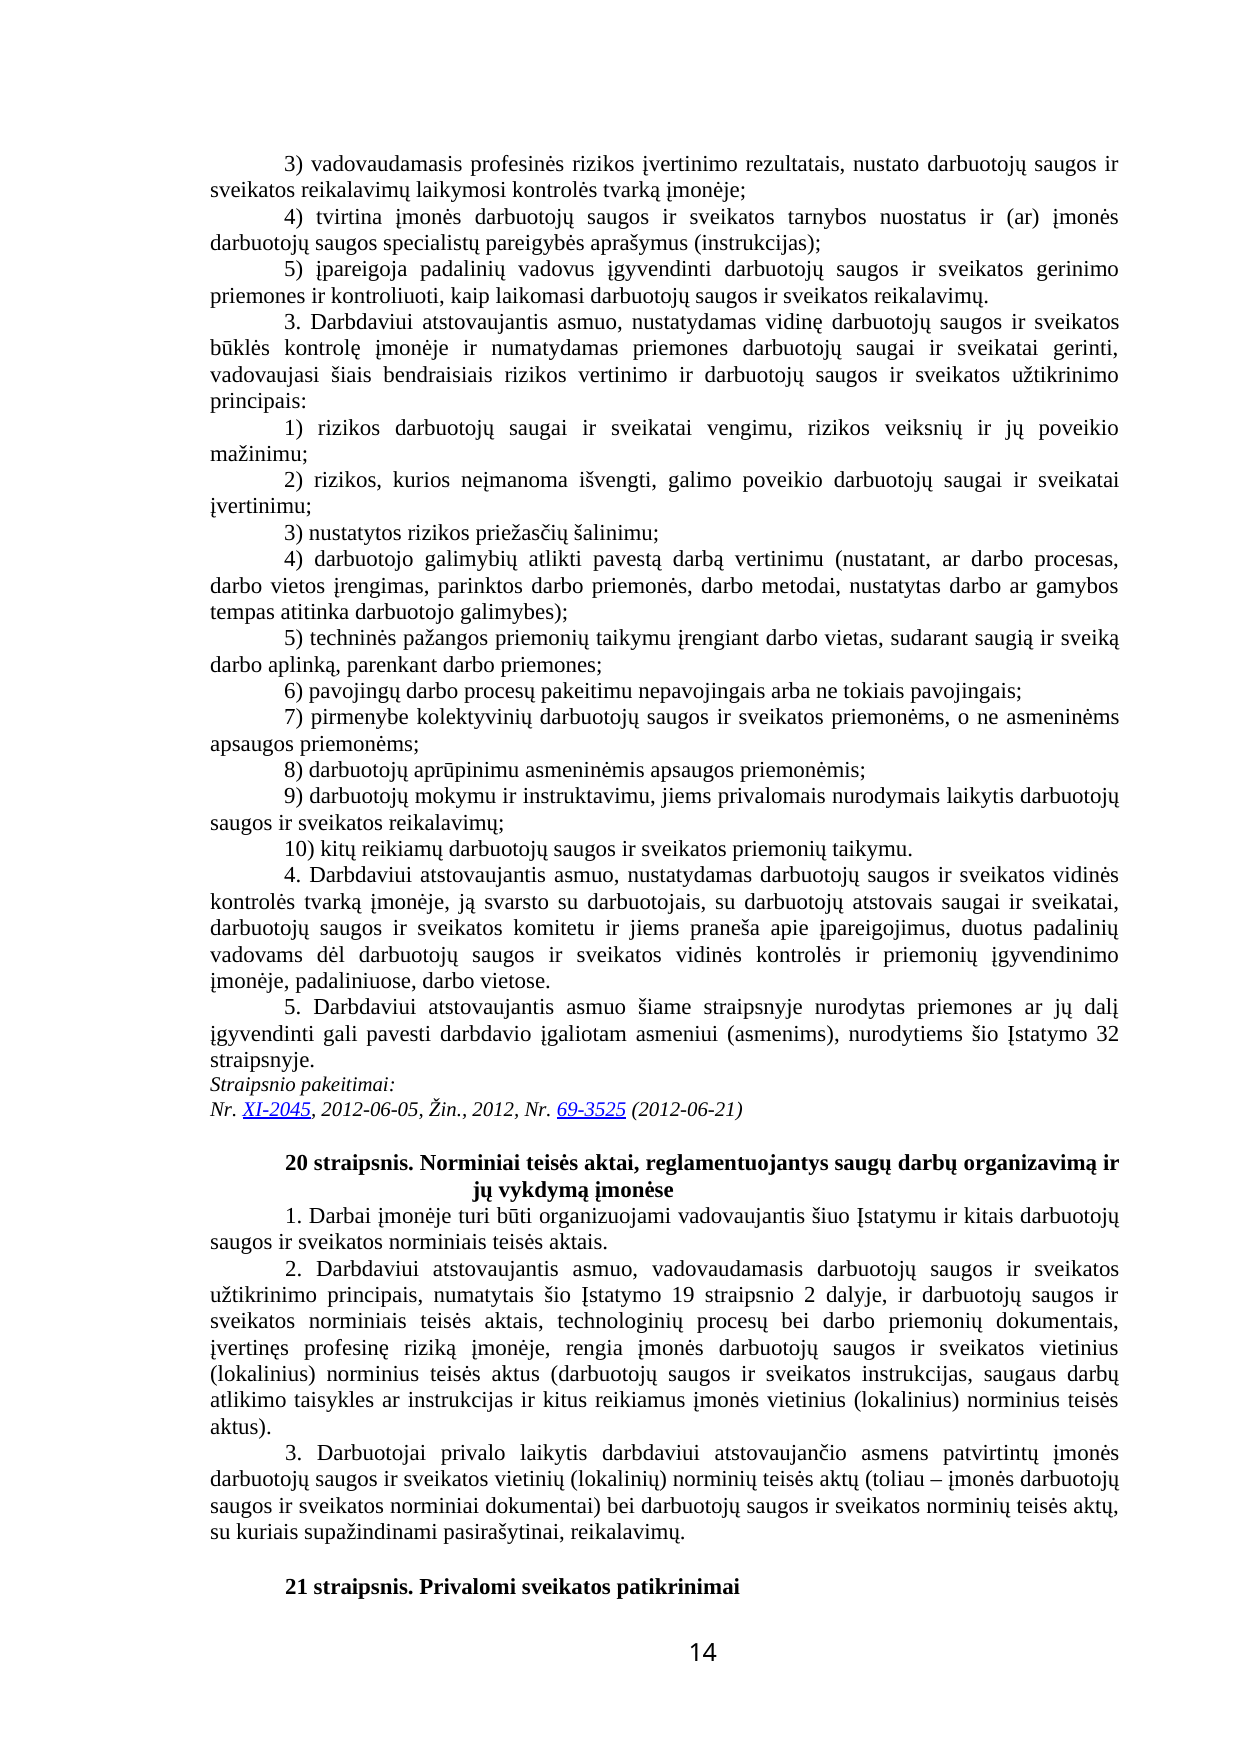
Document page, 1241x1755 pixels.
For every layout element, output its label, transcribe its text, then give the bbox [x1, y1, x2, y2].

text Straipsnio pakeitimai: [210, 1072, 1120, 1096]
text 3. Darbdaviui atstovaujantis asmuo, nustatydamas vidinę darbuotojų saugos ir sveikatos būklės kontrolę įmonėje ir numatydamas priemones darbuotojų saugai ir sveikatai gerinti, vadovaujasi šiais bendraisiais rizikos vertinimo ir darbuotojų saugos ir sveikatos užtikrinimo principais: [210, 308, 1120, 413]
text 7) pirmenybe kolektyvinių darbuotojų saugos ir sveikatos priemonėms, o ne asmeninėms apsaugos priemonėms; [210, 703, 1120, 756]
text 5. Darbdaviui atstovaujantis asmuo šiame straipsnyje nurodytas priemones ar jų dalį įgyvendinti gali pavesti darbdavio įgaliotam asmeniui (asmenims), nurodytiems šio Įstatymo 32 straipsnyje. [210, 993, 1120, 1072]
text 10) kitų reikiamų darbuotojų saugos ir sveikatos priemonių taikymu. [210, 835, 1120, 862]
text 3. Darbuotojai privalo laikytis darbdaviui atstovaujančio asmens patvirtintų įmonės darbuotojų saugos ir sveikatos vietinių (lokalinių) norminių teisės aktų (toliau – įmonės darbuotojų saugos ir sveikatos norminiai dokumentai) bei darbuotojų saugos ir sveikatos norminių teisės aktų, su kuriais supažindinami pasirašytinai, reikalavimų. [210, 1439, 1120, 1544]
text 3) nustatytos rizikos priežasčių šalinimu; [210, 519, 1120, 545]
text 9) darbuotojų mokymu ir instruktavimu, jiems privalomais nurodymais laikytis darbuotojų saugos ir sveikatos reikalavimų; [210, 782, 1120, 835]
text 2) rizikos, kurios neįmanoma išvengti, galimo poveikio darbuotojų saugai ir sveikatai įvertinimu; [210, 466, 1120, 519]
text 5) techninės pažangos priemonių taikymu įrengiant darbo vietas, sudarant saugią ir sveiką darbo aplinką, parenkant darbo priemones; [210, 624, 1120, 677]
text 4) tvirtina įmonės darbuotojų saugos ir sveikatos tarnybos nuostatus ir (ar) įmonės darbuotojų saugos specialistų pareigybės aprašymus (instrukcijas); [210, 203, 1120, 255]
text 6) pavojingų darbo procesų pakeitimu nepavojingais arba ne tokiais pavojingais; [210, 677, 1120, 703]
text 2. Darbdaviui atstovaujantis asmuo, vadovaudamasis darbuotojų saugos ir sveikatos užtikrinimo principais, numatytais šio Įstatymo 19 straipsnio 2 dalyje, ir darbuotojų saugos ir sveikatos norminiais teisės aktais, technologinių procesų bei darbo priemonių dokumentais, įvertinęs profesinę riziką įmonėje, rengia įmonės darbuotojų saugos ir sveikatos vietinius (lokalinius) norminius teisės aktus (darbuotojų saugos ir sveikatos instrukcijas, saugaus darbų atlikimo taisykles ar instrukcijas ir kitus reikiamus įmonės vietinius (lokalinius) norminius teisės aktus). [210, 1255, 1120, 1439]
text 3) vadovaudamasis profesinės rizikos įvertinimo rezultatais, nustato darbuotojų saugos ir sveikatos reikalavimų laikymosi kontrolės tvarką įmonėje; [210, 150, 1120, 203]
text 1. Darbai įmonėje turi būti organizuojami vadovaujantis šiuo Įstatymu ir kitais darbuotojų saugos ir sveikatos norminiais teisės aktais. [210, 1202, 1120, 1255]
text 20 straipsnis. Norminiai teisės aktai, reglamentuojantys saugų darbų organizavimą ir jų vykdymą įmonėse [285, 1149, 1120, 1202]
text 8) darbuotojų aprūpinimu asmeninėmis apsaugos priemonėmis; [210, 756, 1120, 782]
text 21 straipsnis. Privalomi sveikatos patikrinimai [210, 1573, 1120, 1600]
text 1) rizikos darbuotojų saugai ir sveikatai vengimu, rizikos veiksnių ir jų poveikio mažinimu; [210, 413, 1120, 466]
text 4) darbuotojo galimybių atlikti pavestą darbą vertinimu (nustatant, ar darbo procesas, darbo vietos įrengimas, parinktos darbo priemonės, darbo metodai, nustatytas darbo ar gamybos tempas atitinka darbuotojo galimybes); [210, 545, 1120, 624]
text 5) įpareigoja padalinių vadovus įgyvendinti darbuotojų saugos ir sveikatos gerinimo priemones ir kontroliuoti, kaip laikomasi darbuotojų saugos ir sveikatos reikalavimų. [210, 255, 1120, 308]
text 4. Darbdaviui atstovaujantis asmuo, nustatydamas darbuotojų saugos ir sveikatos vidinės kontrolės tvarką įmonėje, ją svarsto su darbuotojais, su darbuotojų atstovais saugai ir sveikatai, darbuotojų saugos ir sveikatos komitetu ir jiems praneša apie įpareigojimus, duotus padalinių vadovams dėl darbuotojų saugos ir sveikatos vidinės kontrolės ir priemonių įgyvendinimo įmonėje, padaliniuose, darbo vietose. [210, 862, 1120, 993]
text Nr. XI-2045, 2012-06-05, Žin., 2012, Nr. 69-3525 (2012-06-21) [210, 1096, 1120, 1121]
